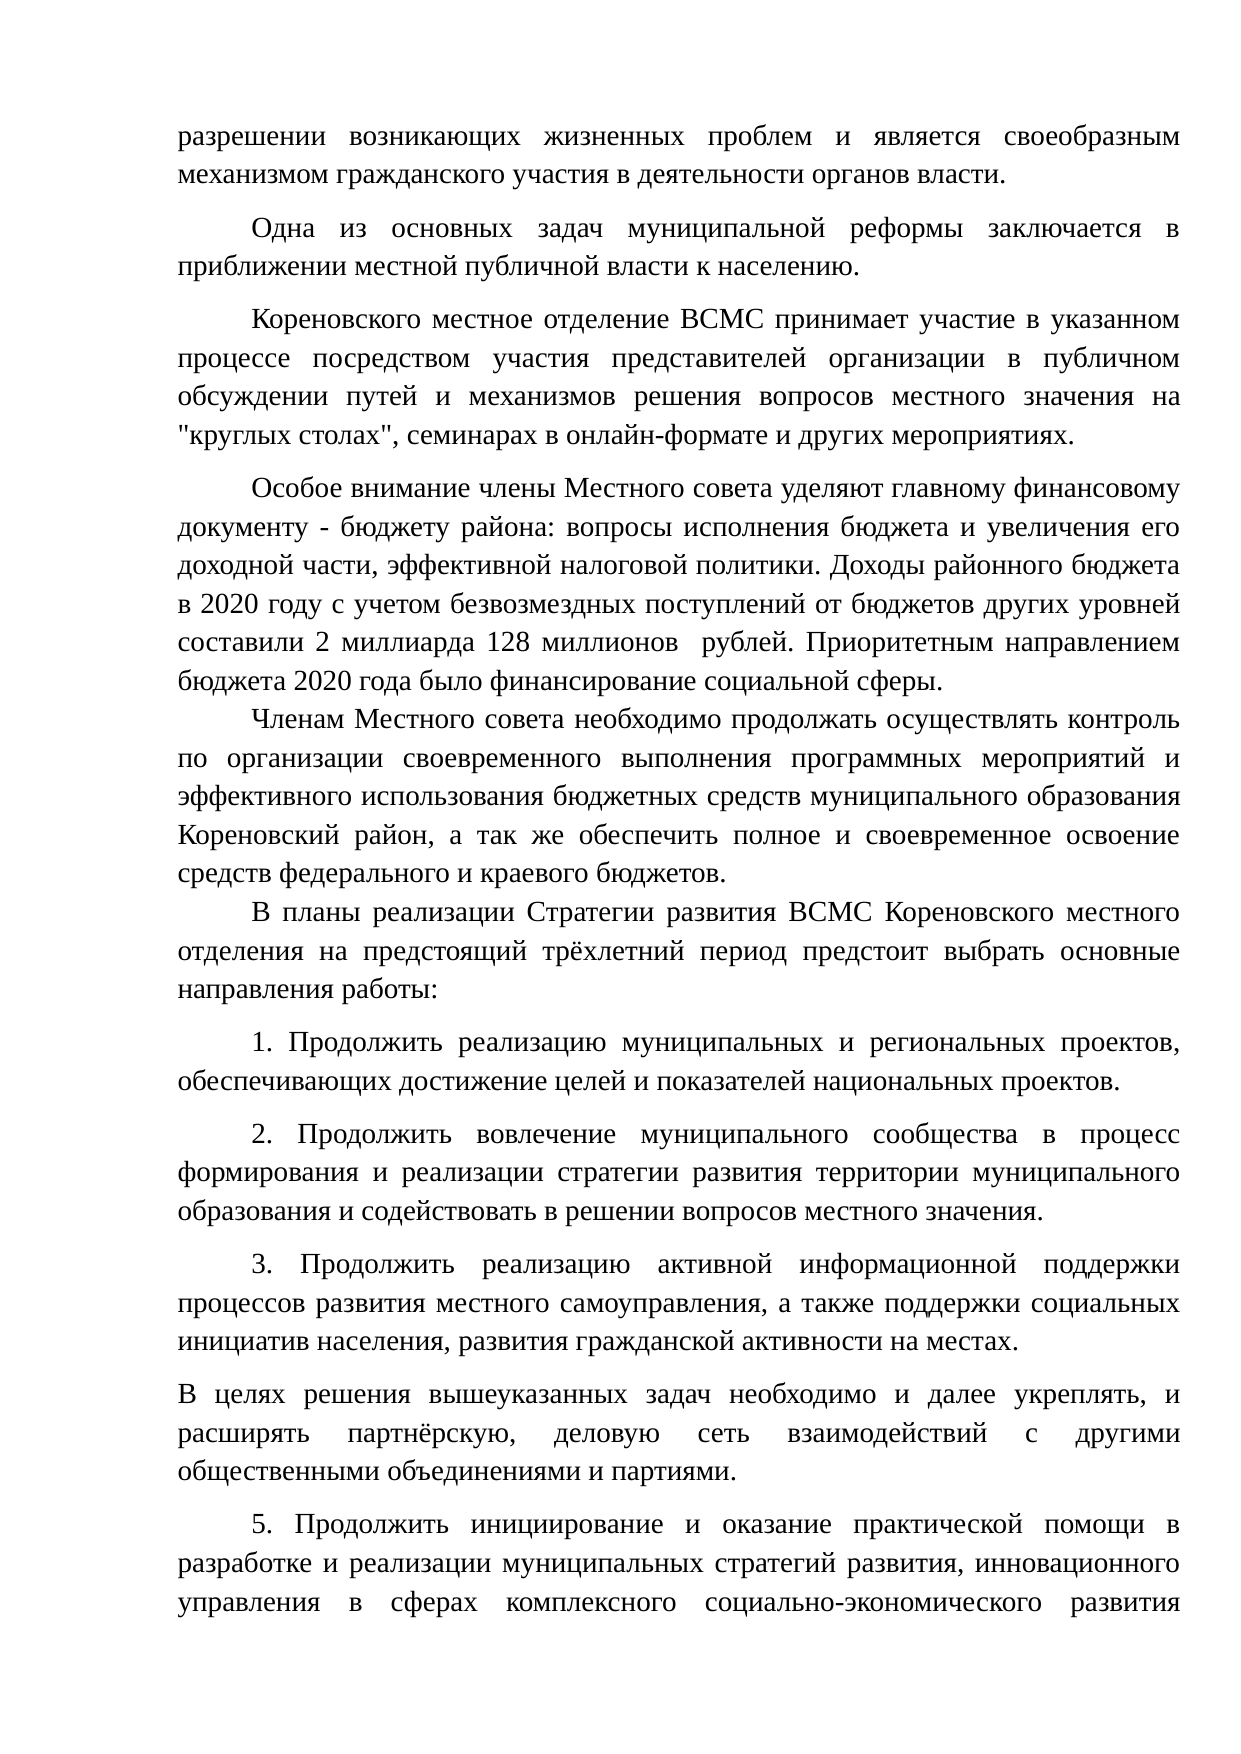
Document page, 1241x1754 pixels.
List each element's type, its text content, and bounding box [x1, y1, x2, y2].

text Особое внимание члены Местного совета уделяют главному финансовому документу - бюджету района: вопросы исполнения бюджета и увеличения его доходной части, эффективной налоговой политики. Доходы районного бюджета в 2020 году с учетом безвозмездных поступлений от бюджетов других уровней составили 2 миллиарда 128 миллионов рублей. Приоритетным направлением бюджета 2020 года было финансирование социальной сферы. [177, 470, 1181, 696]
text 5. Продолжить инициирование и оказание практической помощи в разработке и реализации муниципальных стратегий развития, инновационного управления в сферах комплексного социально-экономического развития [177, 1507, 1181, 1617]
text 2. Продолжить вовлечение муниципального сообщества в процесс формирования и реализации стратегии развития территории муниципального образования и содействовать в решении вопросов местного значения. [177, 1116, 1181, 1227]
text Кореновского местное отделение ВСМС принимает участие в указанном процессе посредством участия представителей организации в публичном обсуждении путей и механизмов решения вопросов местного значения на "круглых столах", семинарах в онлайн-формате и других мероприятиях. [177, 301, 1181, 451]
text В планы реализации Стратегии развития ВСМС Кореновского местного отделения на предстоящий трёхлетний период предстоит выбрать основные направления работы: [177, 894, 1181, 1005]
text В целях решения вышеуказанных задач необходимо и далее укреплять, и расширять партнёрскую, деловую сеть взаимодействий с другими общественными объединениями и партиями. [177, 1376, 1181, 1487]
text разрешении возникающих жизненных проблем и является своеобразным механизмом гражданского участия в деятельности органов власти. [177, 118, 1181, 190]
text 1. Продолжить реализацию муниципальных и региональных проектов, обеспечивающих достижение целей и показателей национальных проектов. [177, 1024, 1181, 1096]
text Членам Местного совета необходимо продолжать осуществлять контроль по организации своевременного выполнения программных мероприятий и эффективного использования бюджетных средств муниципального образования Кореновский район, а так же обеспечить полное и своевременное освоение средств федерального и краевого бюджетов. [177, 701, 1181, 889]
text 3. Продолжить реализацию активной информационной поддержки процессов развития местного самоуправления, а также поддержки социальных инициатив населения, развития гражданской активности на местах. [177, 1246, 1181, 1357]
text Одна из основных задач муниципальной реформы заключается в приближении местной публичной власти к населению. [177, 210, 1181, 282]
